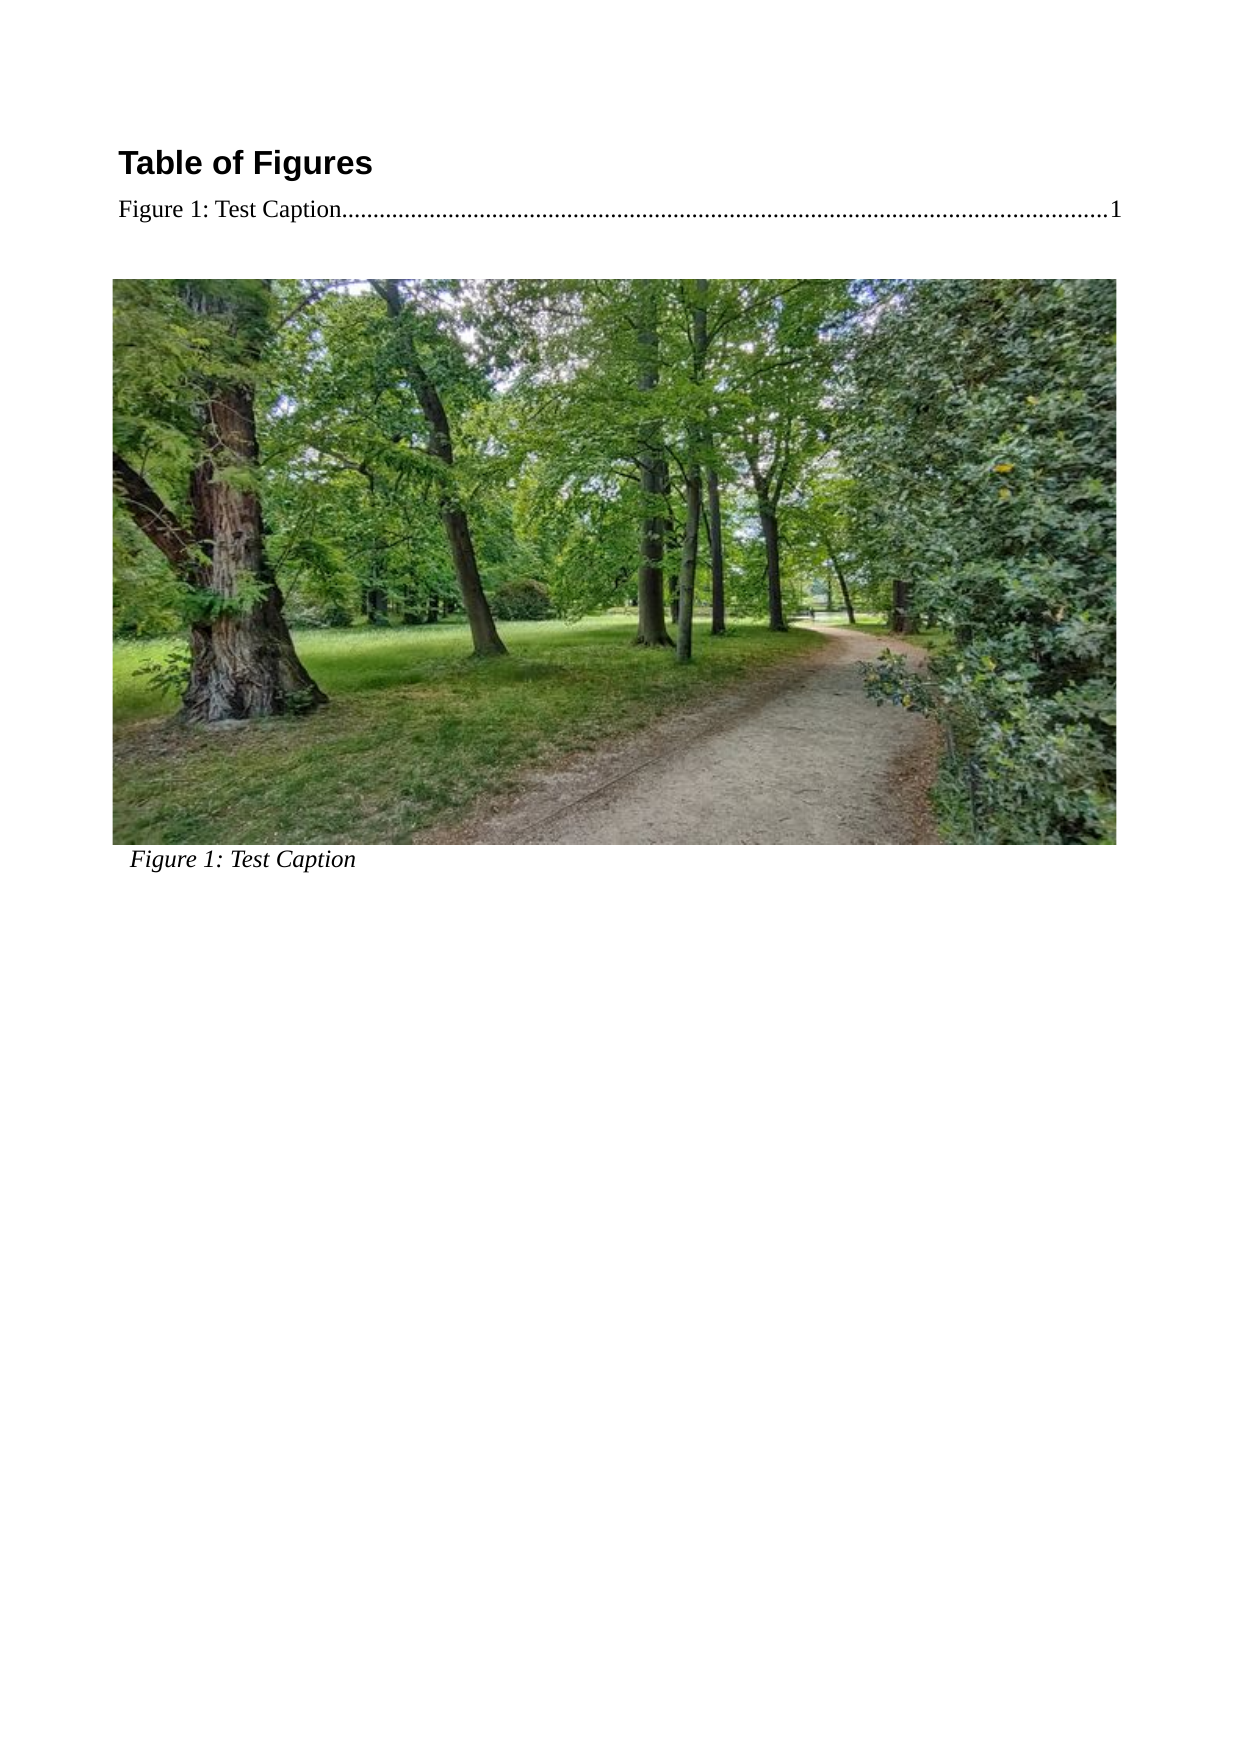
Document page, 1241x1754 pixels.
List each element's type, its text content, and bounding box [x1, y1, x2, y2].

text Figure 1: Test Caption 1 [118, 194, 1122, 223]
subtitle Table of Figures [118, 143, 1122, 182]
text Figure 1: Test Caption [129, 513, 1133, 873]
picture [112, 279, 1117, 845]
